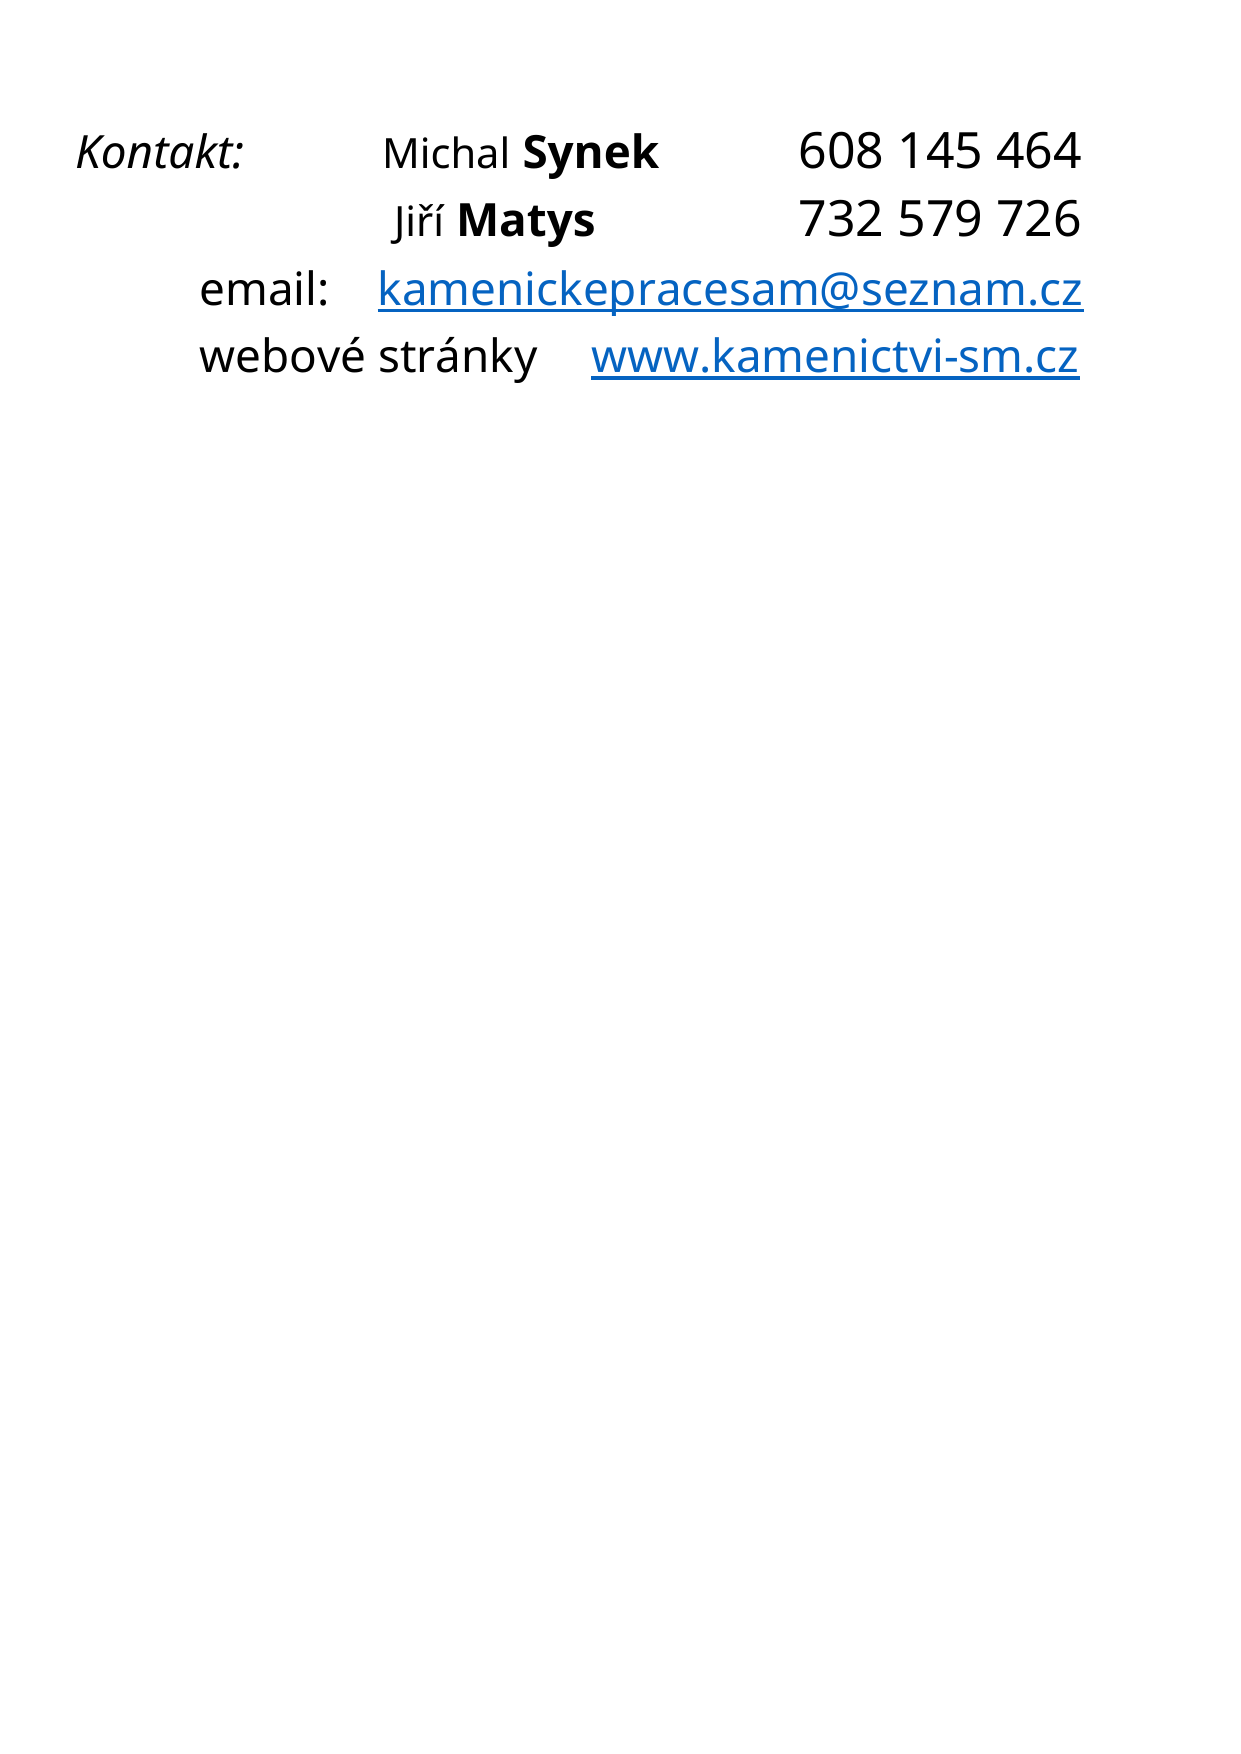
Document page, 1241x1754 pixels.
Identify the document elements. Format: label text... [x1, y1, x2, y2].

text webové stránky www.kamenictvi-sm.cz [176, 324, 1138, 386]
text Jiří Matys 732 579 726 [222, 183, 1138, 251]
text Kontakt: Michal Synek 608 145 464 [75, 115, 1138, 183]
text email: kamenickepracesam@seznam.cz [176, 256, 1138, 319]
